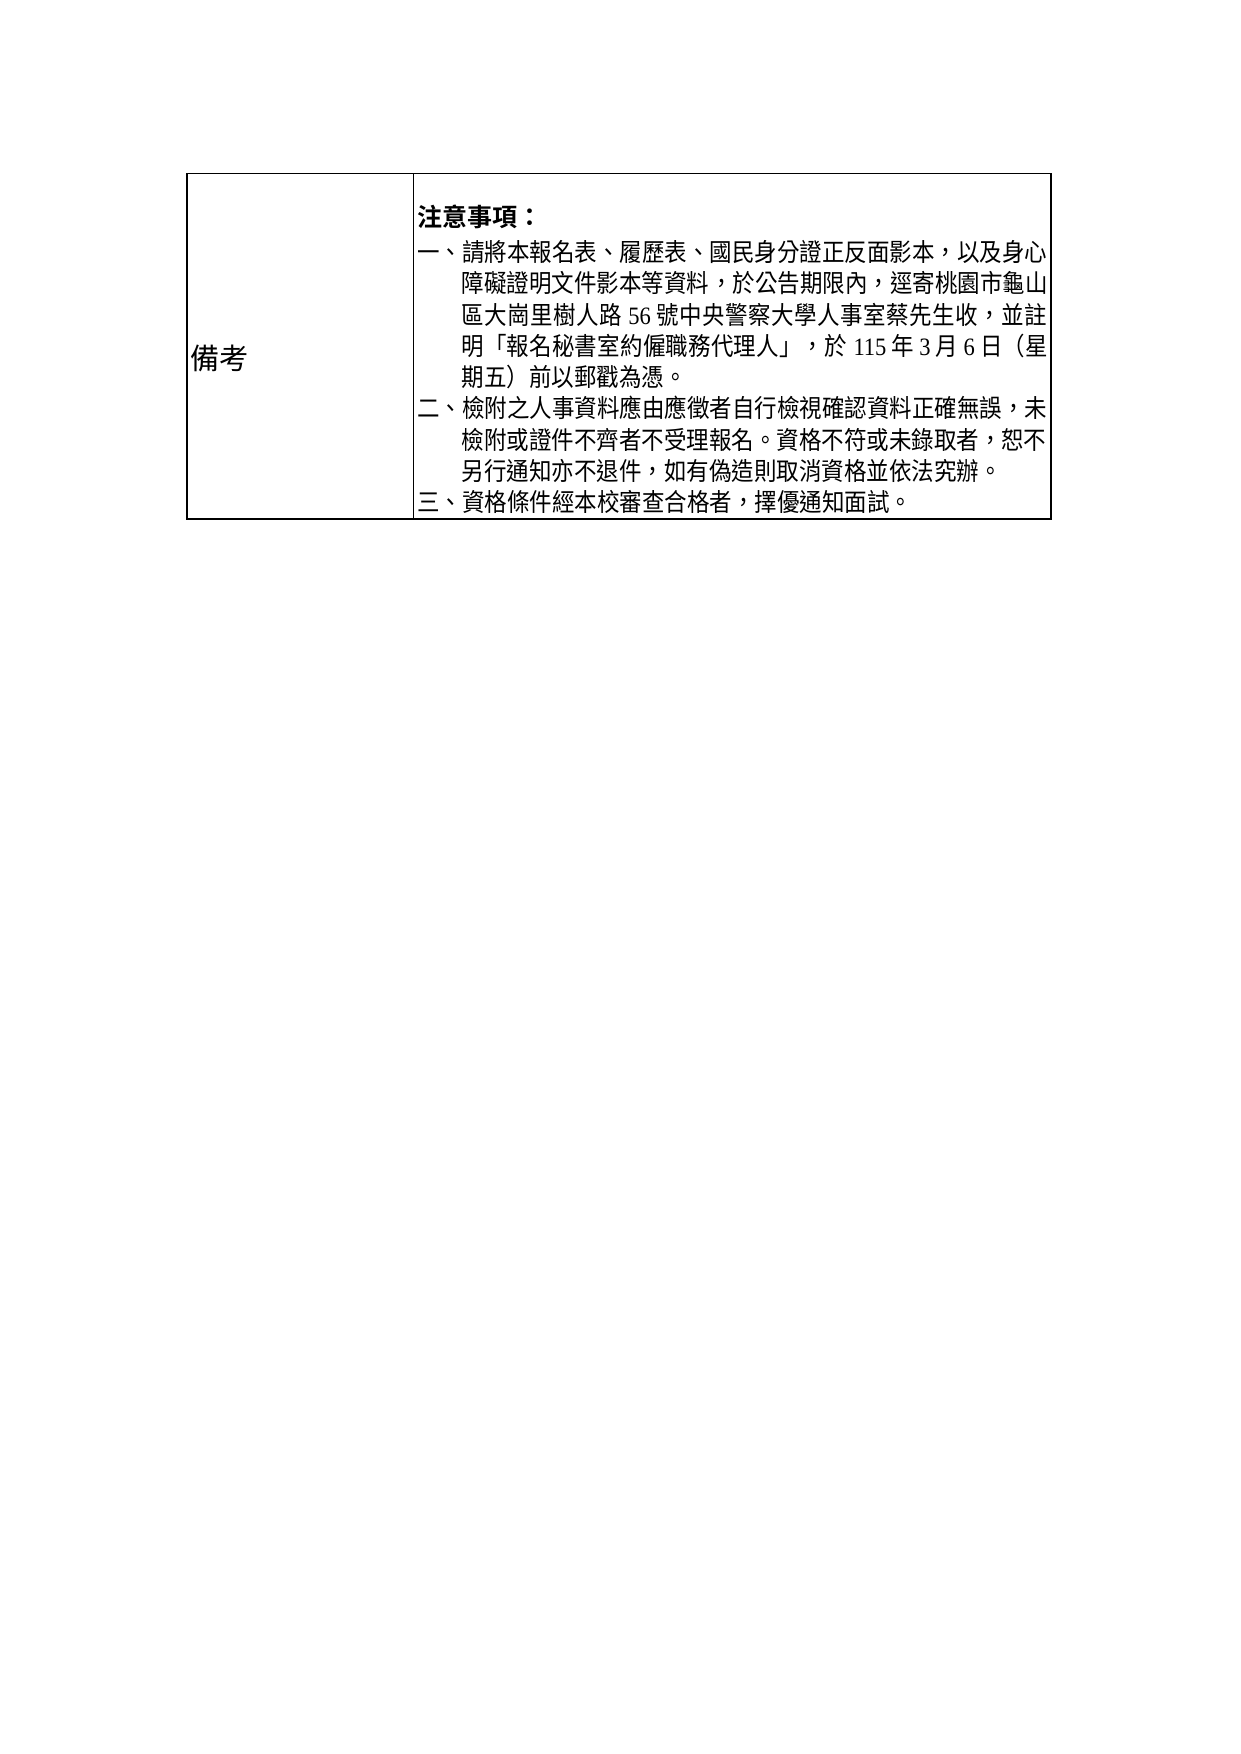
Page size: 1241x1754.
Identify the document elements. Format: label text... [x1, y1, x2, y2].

table_cell 備考 [188, 174, 413, 518]
table_cell 注意事項： 一、請將本報名表、履歷表、國民身分證正反面影本，以及身心障礙證明文件影本等資料，於公告期限內，逕寄桃園市龜山區大崗里樹人路56號中央警察大學人事室蔡先生收，並註明「報名秘書室約僱職務代理人」，於115年3月6日（星期五）前以郵戳為憑。 二、檢附之人事資料應由應徵者自行檢視確認資料正確無誤，未檢附或證件不齊者不受理報名。資格不符或未錄取者，恕不另行通知亦不退件，如有偽造則取消資格並依法究辦。 三、資格條件經本校審查合格者，擇優通知面試。 [414, 174, 1050, 518]
